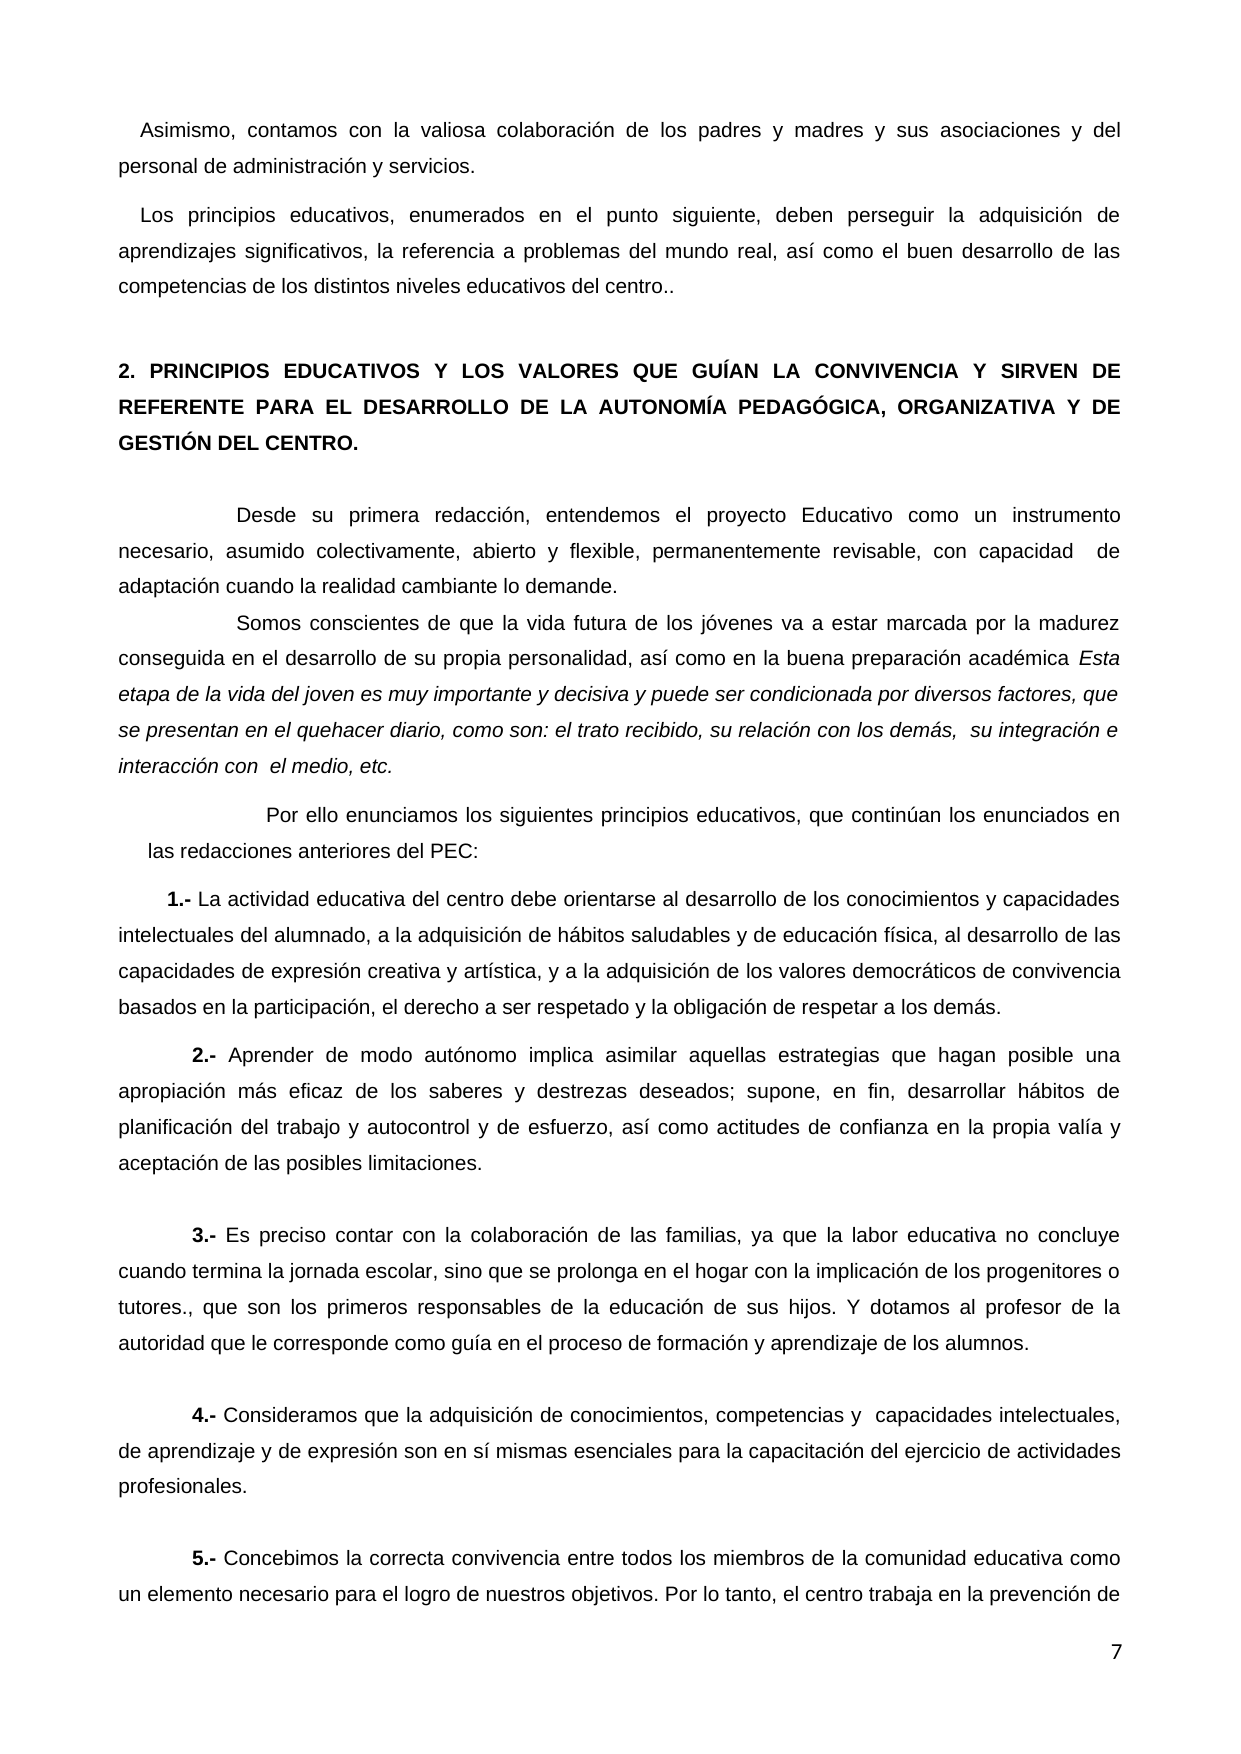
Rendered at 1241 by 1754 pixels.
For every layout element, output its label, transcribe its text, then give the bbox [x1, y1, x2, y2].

text Desde su primera redacción, entendemos el proyecto Educativo como un instrumento necesario, asumido colectivamente, abierto y flexible, permanentemente revisable, con capacidad de adaptación cuando la realidad cambiante lo demande. [118, 502, 1122, 598]
text 1.- La actividad educativa del centro debe orientarse al desarrollo de los conocimientos y capacidades intelectuales del alumnado, a la adquisición de hábitos saludables y de educación física, al desarrollo de las capacidades de expresión creativa y artística, y a la adquisición de los valores democráticos de convivencia basados en la participación, el derecho a ser respetado y la obligación de respetar a los demás. [118, 887, 1122, 1019]
text 4.- Consideramos que la adquisición de conocimientos, competencias y capacidades intelectuales, de aprendizaje y de expresión son en sí mismas esenciales para la capacitación del ejercicio de actividades profesionales. [118, 1402, 1122, 1498]
text Los principios educativos, enumerados en el punto siguiente, deben perseguir la adquisición de aprendizajes significativos, la referencia a problemas del mundo real, así como el buen desarrollo de las competencias de los distintos niveles educativos del centro.. [118, 202, 1122, 298]
text Por ello enunciamos los siguientes principios educativos, que continúan los enunciados en las redacciones anteriores del PEC: [148, 802, 1122, 862]
text 5.- Concebimos la correcta convivencia entre todos los miembros de la comunidad educativa como un elemento necesario para el logro de nuestros objetivos. Por lo tanto, el centro trabaja en la prevención de [118, 1546, 1122, 1606]
text Asimismo, contamos con la valiosa colaboración de los padres y madres y sus asociaciones y del personal de administración y servicios. [118, 118, 1122, 178]
text 2. PRINCIPIOS EDUCATIVOS Y LOS VALORES QUE GUÍAN LA CONVIVENCIA Y SIRVEN DE REFERENTE PARA EL DESARROLLO DE LA AUTONOMÍA PEDAGÓGICA, ORGANIZATIVA Y DE GESTIÓN DEL CENTRO. [118, 359, 1122, 454]
text Somos conscientes de que la vida futura de los jóvenes va a estar marcada por la madurez conseguida en el desarrollo de su propia personalidad, así como en la buena preparación académica Esta etapa de la vida del joven es muy importante y decisiva y puede ser condicionada por diversos factores, que se presentan en el quehacer diario, como son: el trato recibido, su relación con los demás, su integración e interacción con el medio, etc. [118, 610, 1122, 778]
text 3.- Es preciso contar con la colaboración de las familias, ya que la labor educativa no concluye cuando termina la jornada escolar, sino que se prolonga en el hogar con la implicación de los progenitores o tutores., que son los primeros responsables de la educación de sus hijos. Y dotamos al profesor de la autoridad que le corresponde como guía en el proceso de formación y aprendizaje de los alumnos. [118, 1223, 1122, 1354]
text 2.- Aprender de modo autónomo implica asimilar aquellas estrategias que hagan posible una apropiación más eficaz de los saberes y destrezas deseados; supone, en fin, desarrollar hábitos de planificación del trabajo y autocontrol y de esfuerzo, así como actitudes de confianza en la propia valía y aceptación de las posibles limitaciones. [118, 1043, 1122, 1175]
